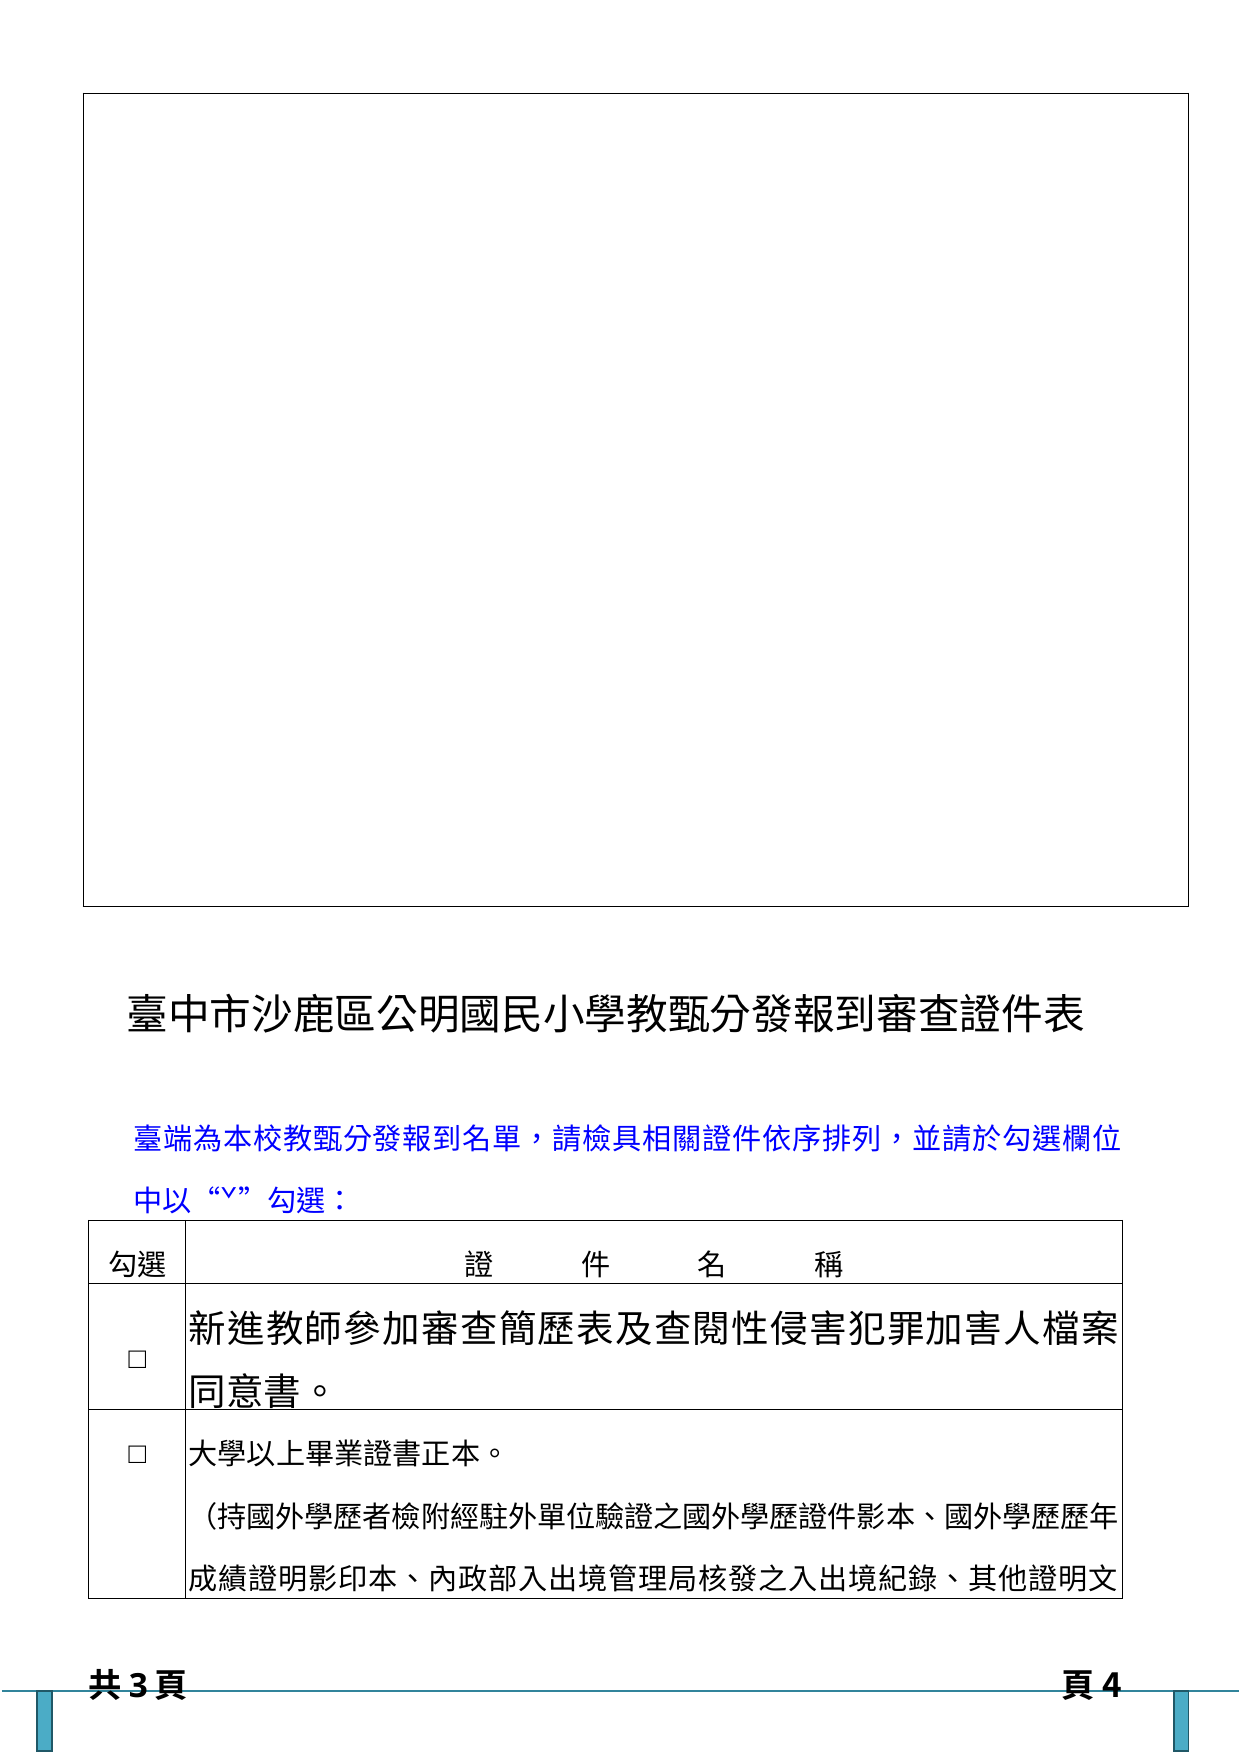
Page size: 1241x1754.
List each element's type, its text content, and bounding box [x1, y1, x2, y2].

table_cell □ [89, 1410, 185, 1598]
table_cell □ [89, 1284, 185, 1409]
text 臺中市沙鹿區公明國民小學教甄分發報到審查證件表 [89, 970, 1122, 1032]
table_cell 新進教師參加審查簡歷表及查閱性侵害犯罪加害人檔案同意書。 [186, 1284, 1122, 1409]
text 臺端為本校教甄分發報到名單，請檢具相關證件依序排列，並請於勾選欄位中以“ˇ”勾選： [133, 1095, 1122, 1220]
table_header 證 件 名 稱 [186, 1221, 1122, 1283]
table_header 勾選 [89, 1221, 185, 1283]
table_cell [84, 94, 1188, 906]
table_cell 大學以上畢業證書正本。 （持國外學歷者檢附經駐外單位驗證之國外學歷證件影本、國外學歷歷年成績證明影印本、內政部入出境管理局核發之入出境紀錄、其他證明文 [186, 1410, 1122, 1598]
